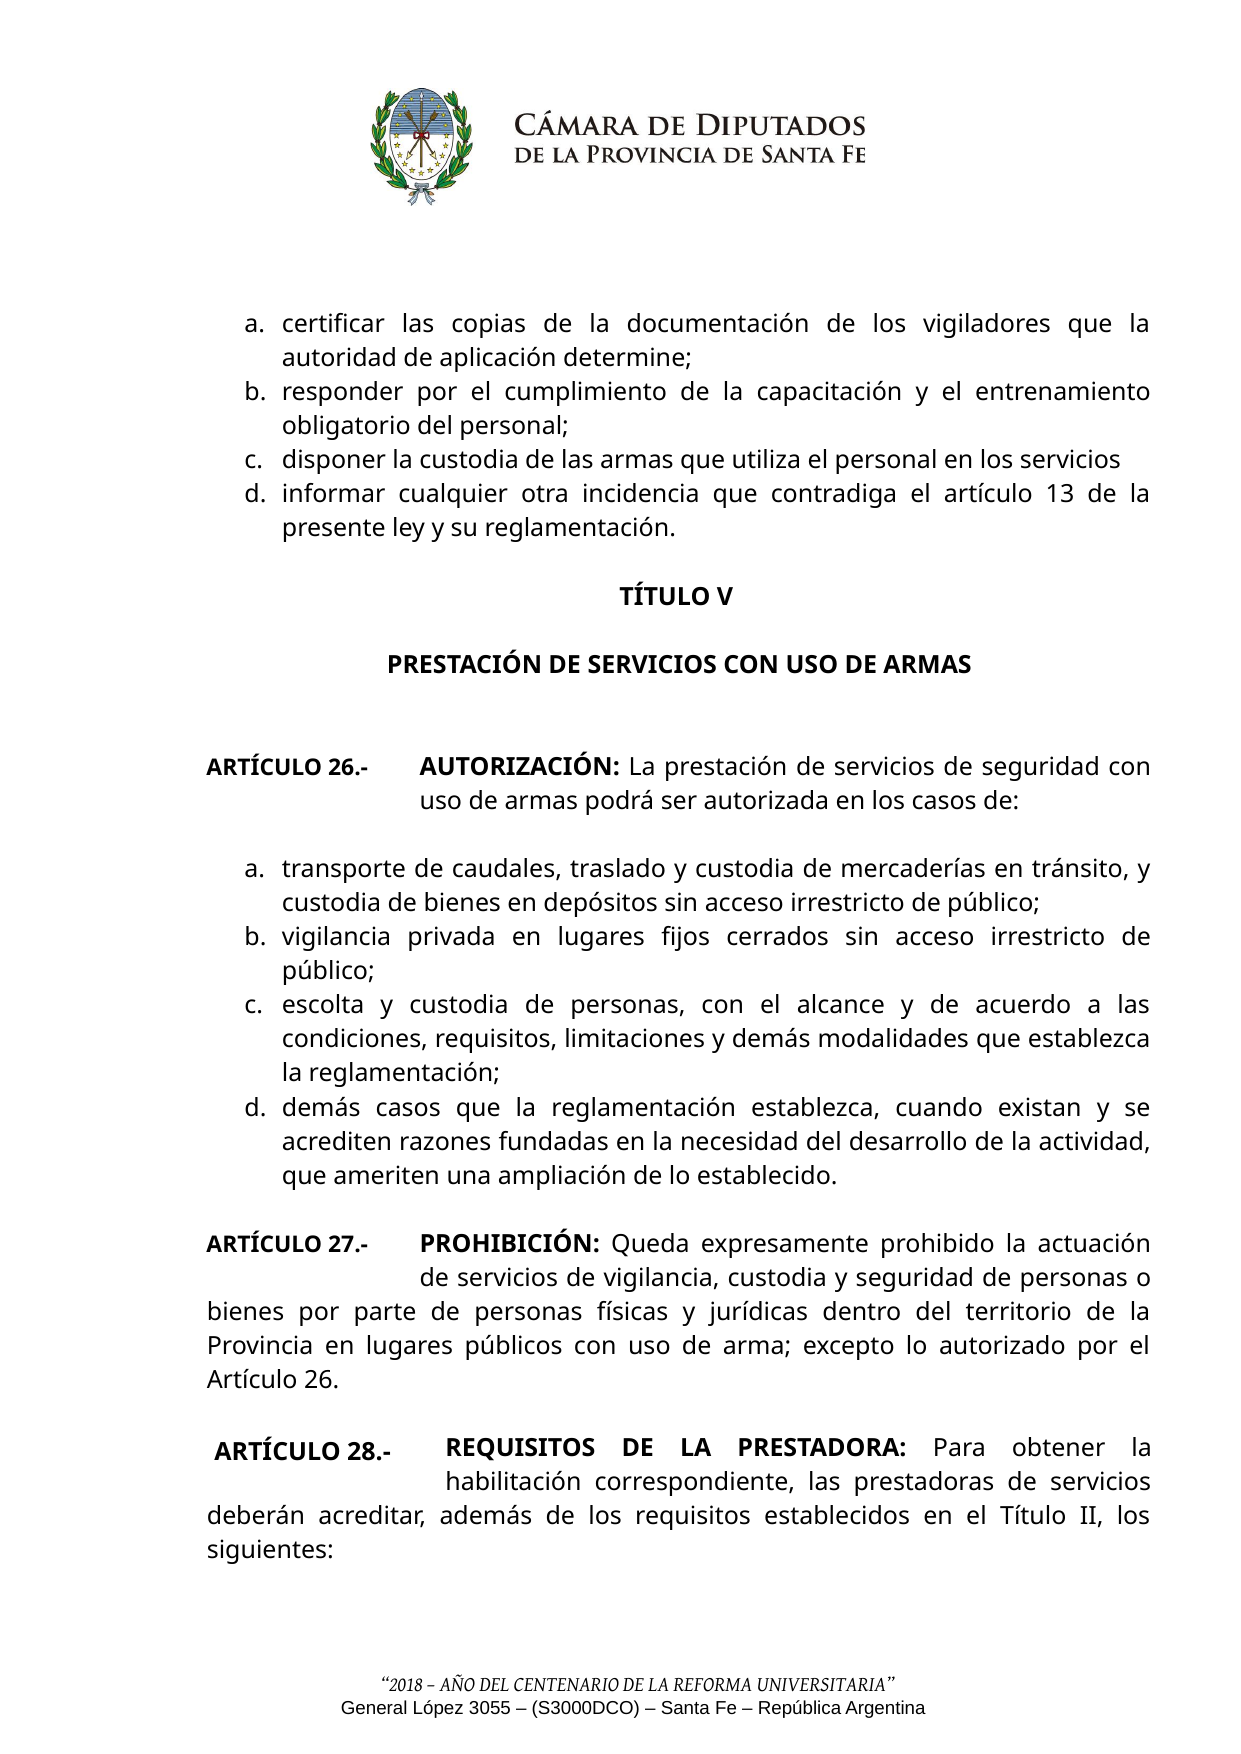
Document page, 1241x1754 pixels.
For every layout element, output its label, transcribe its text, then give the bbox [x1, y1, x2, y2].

list informar cualquier otra incidencia que contradiga el artículo 13 de la presente ley y su reglamentación. [244, 476, 1152, 544]
list demás casos que la reglamentación establezca, cuando existan y se acrediten razones fundadas en la necesidad del desarrollo de la actividad, que ameriten una ampliación de lo establecido. [244, 1089, 1152, 1191]
list vigilancia privada en lugares ﬁjos cerrados sin acceso irrestricto de público; [244, 919, 1152, 987]
list escolta y custodia de personas, con el alcance y de acuerdo a las condiciones, requisitos, limitaciones y demás modalidades que establezca la reglamentación; [244, 987, 1152, 1089]
list disponer la custodia de las armas que utiliza el personal en los servicios [244, 442, 1152, 476]
list certificar las copias de la documentación de los vigiladores que la autoridad de aplicación determine; [244, 306, 1152, 374]
text ARTÍCULO 26.- [206, 751, 404, 782]
text PRESTACIÓN DE SERVICIOS CON USO DE ARMAS [207, 646, 1152, 680]
picture [370, 88, 866, 210]
list responder por el cumplimiento de la capacitación y el entrenamiento obligatorio del personal; [244, 374, 1152, 442]
text PROHIBICIÓN: Queda expresamente prohibido la actuación de servicios de vigilancia, custodia y seguridad de personas o bienes por parte de personas físicas y jurídicas dentro del territorio de la Provincia en lugares públicos con uso de arma; excepto lo autorizado por el Artículo 26. [207, 1225, 1152, 1396]
text ARTÍCULO 27.- [206, 1228, 404, 1259]
list transporte de caudales, traslado y custodia de mercaderías en tránsito, y custodia de bienes en depósitos sin acceso irrestricto de público; [244, 851, 1152, 919]
text TÍTULO V [207, 578, 1152, 612]
text ARTÍCULO 28.- [214, 1433, 430, 1467]
text REQUISITOS DE LA PRESTADORA: Para obtener la habilitación correspondiente, las prestadoras de servicios deberán acreditar, además de los requisitos establecidos en el Título II, los siguientes: [207, 1430, 1152, 1566]
text AUTORIZACIÓN: La prestación de servicios de seguridad con uso de armas podrá ser autorizada en los casos de: [207, 748, 1152, 817]
